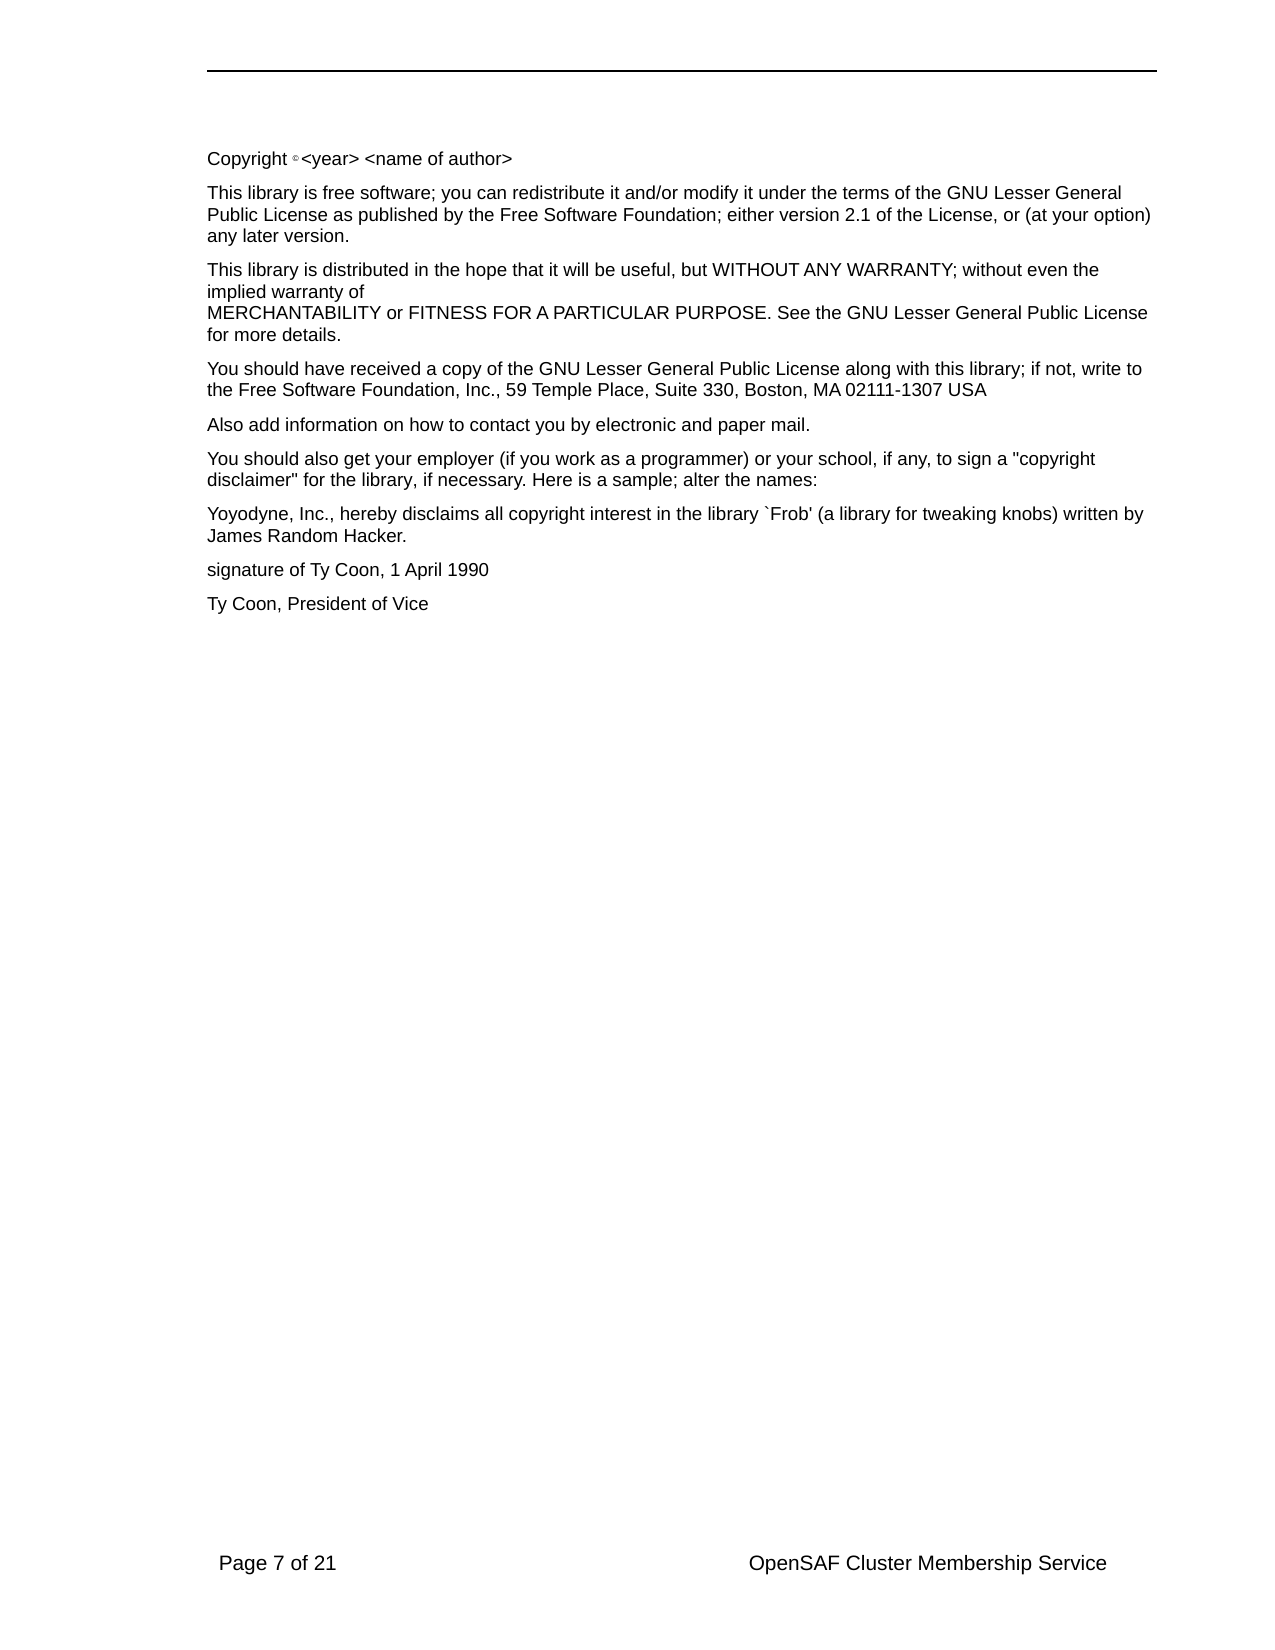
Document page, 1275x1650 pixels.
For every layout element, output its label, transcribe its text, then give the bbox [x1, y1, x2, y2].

text This library is distributed in the hope that it will be useful, but WITHOUT ANY WARRANTY; without even the implied warranty of MERCHANTABILITY or FITNESS FOR A PARTICULAR PURPOSE. See the GNU Lesser General Public License for more details. [207, 259, 1157, 345]
text Ty Coon, President of Vice [207, 593, 1157, 614]
text This library is free software; you can redistribute it and/or modify it under the terms of the GNU Lesser General Public License as published by the Free Software Foundation; either version 2.1 of the License, or (at your option) any later version. [207, 182, 1157, 246]
text Also add information on how to contact you by electronic and paper mail. [207, 413, 1157, 435]
text You should also get your employer (if you work as a programmer) or your school, if any, to sign a "copyright disclaimer" for the library, if necessary. Here is a sample; alter the names: [207, 447, 1157, 491]
text You should have received a copy of the GNU Lesser General Public License along with this library; if not, write to the Free Software Foundation, Inc., 59 Temple Place, Suite 330, Boston, MA 02111-1307 USA [207, 358, 1157, 401]
text Yoyodyne, Inc., hereby disclaims all copyright interest in the library `Frob' (a library for tweaking knobs) written by James Random Hacker. [207, 503, 1157, 546]
text Copyright © <year> <name of author> [207, 148, 1157, 169]
text signature of Ty Coon, 1 April 1990 [207, 559, 1157, 580]
